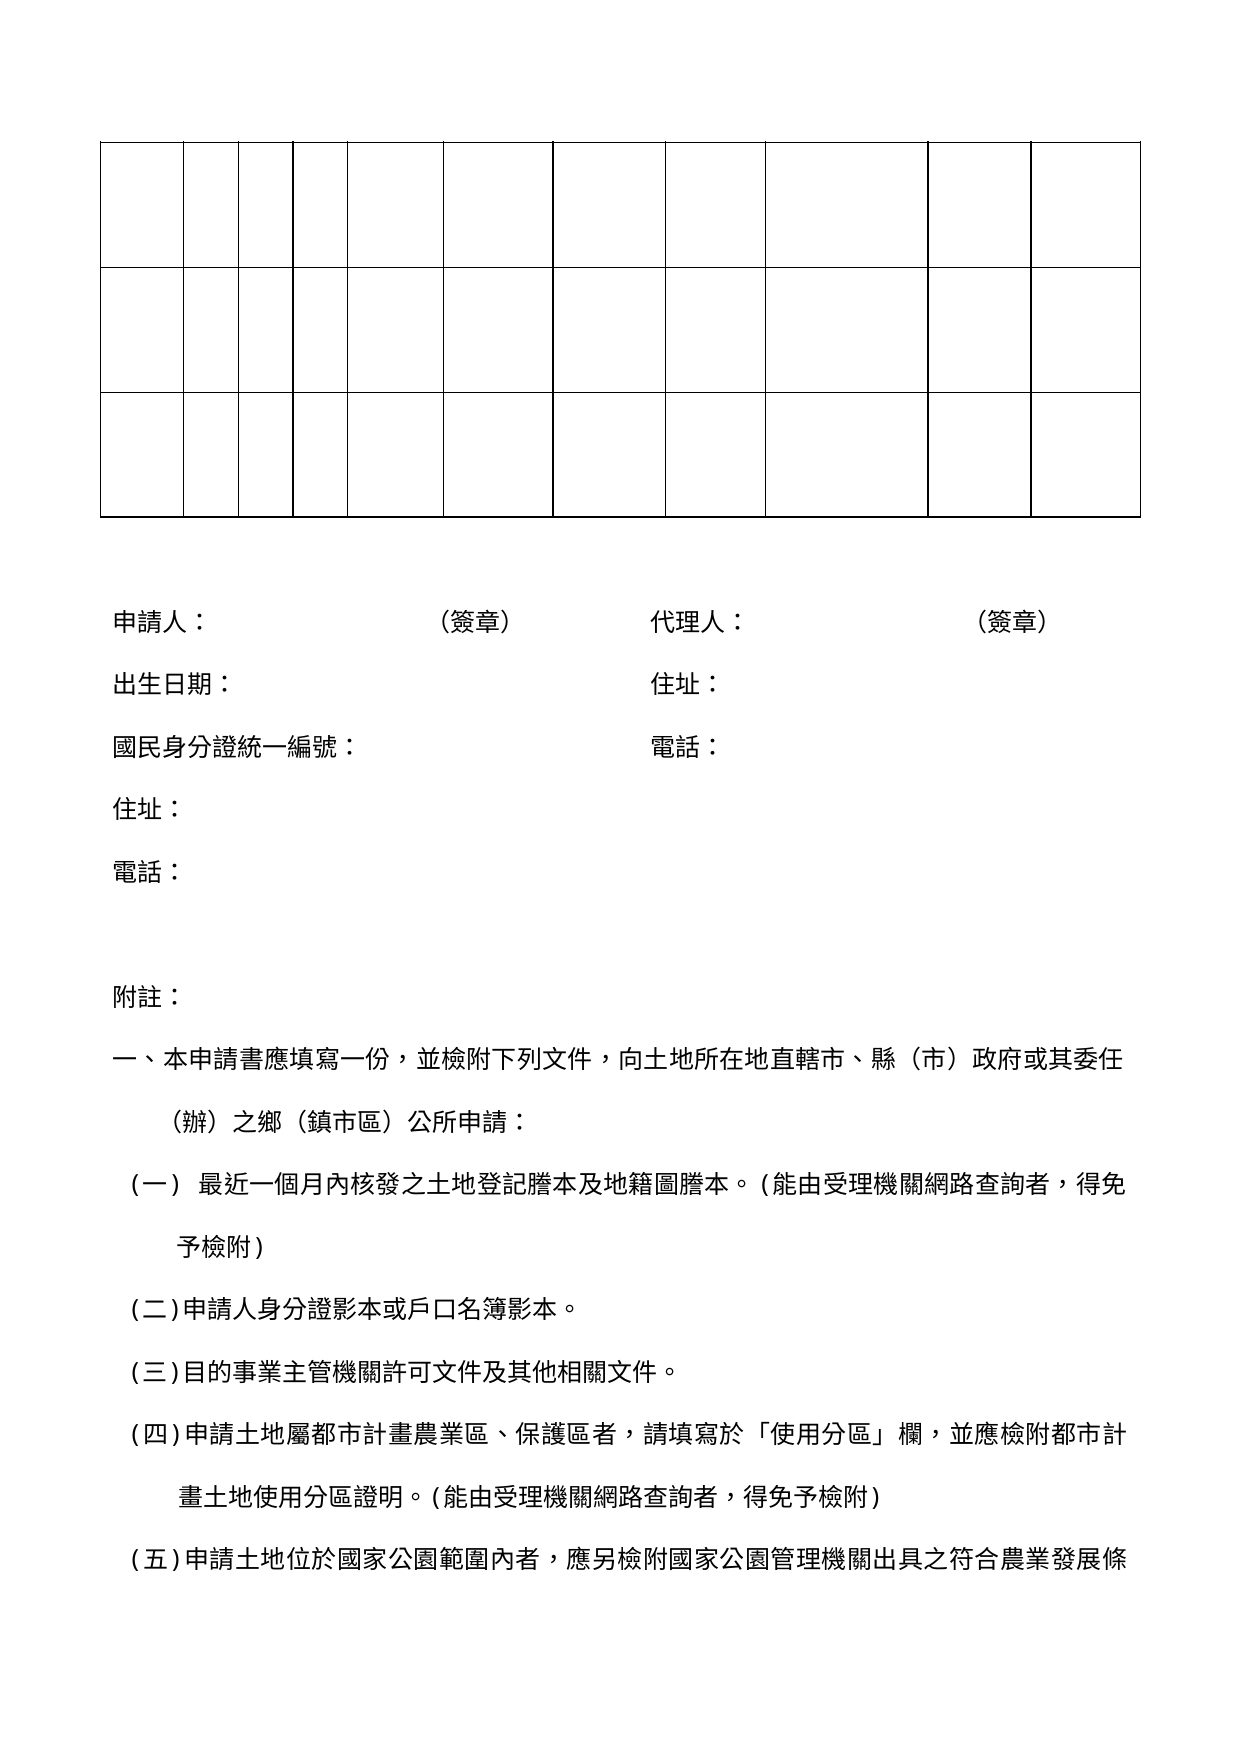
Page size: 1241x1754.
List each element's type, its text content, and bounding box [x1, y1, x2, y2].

table_cell [294, 393, 347, 516]
table_cell [1032, 268, 1140, 391]
text (四)申請土地屬都市計畫農業區、保護區者，請填寫於「使用分區」欄，並應檢附都市計畫土地使用分區證明。(能由受理機關網路查詢者，得免予檢附) [127, 1391, 1128, 1516]
table_cell [294, 143, 347, 266]
table_cell [101, 393, 183, 516]
text (三)目的事業主管機關許可文件及其他相關文件。 [112, 1329, 1128, 1391]
table_cell [239, 143, 292, 266]
table_cell [294, 268, 347, 391]
text 住址： [112, 766, 1128, 829]
text (一) 最近一個月內核發之土地登記謄本及地籍圖謄本。(能由受理機關網路查詢者，得免予檢附) [127, 1141, 1128, 1266]
text 國民身分證統一編號： 電話： [112, 704, 1128, 766]
table_cell [184, 268, 238, 391]
text 申請人： （簽章） 代理人： （簽章） [112, 579, 1128, 641]
table_cell [1032, 393, 1140, 516]
text (二)申請人身分證影本或戶口名簿影本。 [112, 1266, 1128, 1329]
table_cell [184, 143, 238, 266]
table_cell [554, 393, 665, 516]
table_cell [929, 143, 1030, 266]
table_cell [101, 268, 183, 391]
table_cell [444, 393, 552, 516]
table_cell [666, 268, 765, 391]
table_cell [348, 393, 443, 516]
table_cell [101, 143, 183, 266]
table_cell [666, 393, 765, 516]
text 出生日期： 住址： [112, 641, 1128, 704]
table_cell [184, 393, 238, 516]
text 附註： [112, 954, 1128, 1016]
table_cell [766, 143, 927, 266]
table_cell [666, 143, 765, 266]
table_cell [348, 268, 443, 391]
table_cell [444, 268, 552, 391]
table_cell [766, 268, 927, 391]
table_cell [766, 393, 927, 516]
table_cell [929, 268, 1030, 391]
table_cell [444, 143, 552, 266]
table_cell [348, 143, 443, 266]
table_cell [554, 143, 665, 266]
table_cell [554, 268, 665, 391]
text 電話： [112, 829, 1128, 891]
table_cell [1032, 143, 1140, 266]
table_cell [239, 268, 292, 391]
text 一、本申請書應填寫一份，並檢附下列文件，向土地所在地直轄市、縣（市）政府或其委任（辦）之鄉（鎮市區）公所申請： [112, 1016, 1128, 1141]
table_cell [929, 393, 1030, 516]
table_cell [239, 393, 292, 516]
text (五)申請土地位於國家公園範圍內者，應另檢附國家公園管理機關出具之符合農業發展條 [127, 1516, 1128, 1579]
